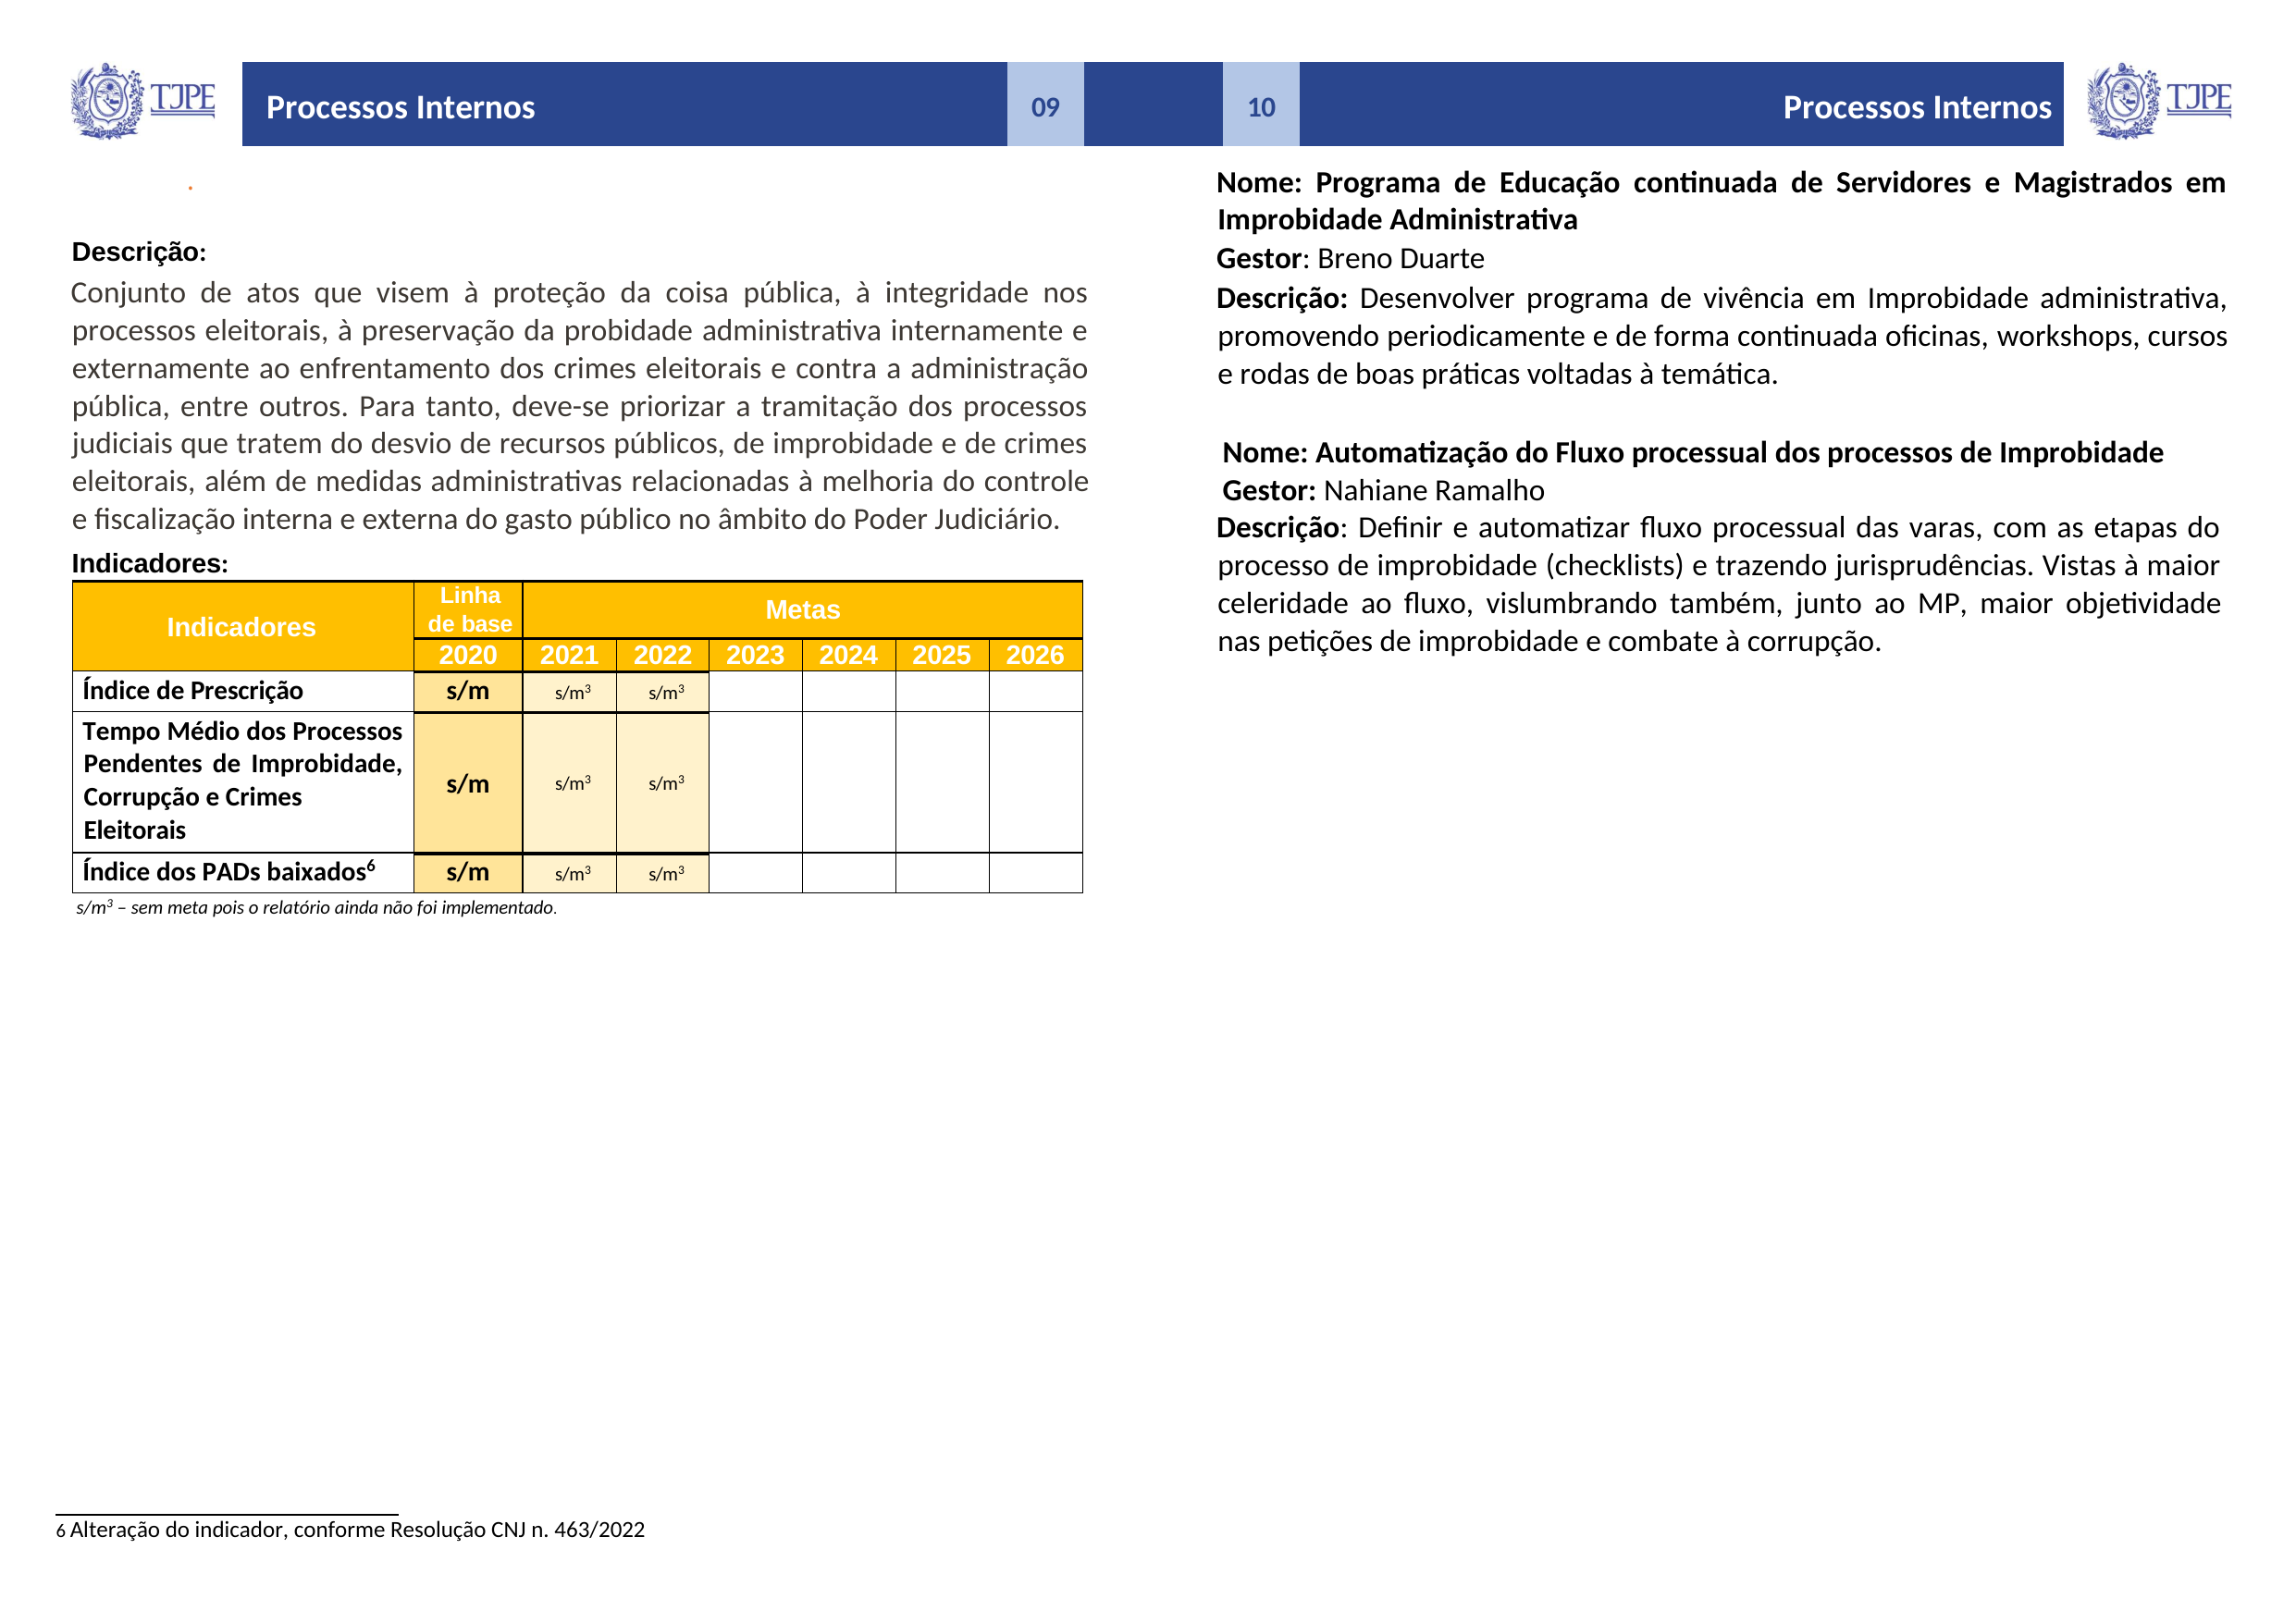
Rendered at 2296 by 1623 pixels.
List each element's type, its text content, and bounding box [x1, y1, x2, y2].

table_cell [990, 671, 1082, 711]
table_cell [803, 854, 895, 892]
table_cell s/m3 [524, 855, 616, 892]
table_cell Índice dos PADs baixados [73, 854, 414, 892]
table_header 09 [1007, 62, 1084, 146]
table_cell [710, 671, 802, 711]
table_cell s/m [414, 855, 522, 892]
table_cell [990, 712, 1082, 852]
subtitle Nome: Programa de Educação continuada de Servidores e Magistrados em Improbidade Administrativa [1216, 163, 2228, 238]
table_cell [803, 712, 895, 852]
table_cell 2022 [617, 640, 709, 670]
text Gestor: Breno Duarte [1216, 239, 2286, 277]
table_cell [710, 712, 802, 852]
table_cell Tempo Médio dos Processos Pendentes de Improbidade, Corrupção e Crimes Eleitorais [73, 712, 414, 852]
subtitle Nome: Automatização do Fluxo processual dos processos de Improbidade [1216, 433, 2174, 471]
table_cell 2020 [414, 640, 522, 670]
table_header Processos Internos [1300, 62, 2064, 146]
text Objetivo:.Enfrentar a Corrupção, a Improbidade administrativa e os Ilícitos eleitorais [71, 161, 1092, 226]
table_cell s/m3 [524, 714, 616, 852]
table_cell [990, 854, 1082, 892]
table_cell 2024 [803, 640, 895, 670]
subtitle Gestor: Nahiane Ramalho [1216, 471, 2174, 508]
text s/m3 – sem meta pois o relatório ainda não foi implementado. [76, 895, 1092, 918]
table_cell [710, 854, 802, 892]
table_cell [896, 671, 989, 711]
table_cell 2021 [524, 640, 616, 670]
table_cell s/m3 [617, 855, 709, 892]
table_cell [803, 671, 895, 711]
text Conjunto de atos que visem à proteção da coisa pública, à integridade nos processos eleitorais, à preservação da probidade administrativa internamente e externamente ao enfrentamento dos crimes eleitorais e contra a administração pública, entre outros. Para tanto, deve-se priorizar a tramitação dos processos judiciais que tratem do desvio de recursos públicos, de improbidade e de crimes eleitorais, além de medidas administrativas relacionadas à melhoria do controle e fiscalização interna e externa do gasto público no âmbito do Poder Judiciário. [70, 274, 1089, 537]
table_cell Índice de Prescrição [73, 671, 414, 711]
table_header Indicadores [73, 583, 414, 670]
text Descrição: Desenvolver programa de vivência em Improbidade administrativa, promovendo periodicamente e de forma continuada oficinas, workshops, cursos e rodas de boas práticas voltadas à temática. [1216, 278, 2228, 392]
table_cell 2023 [710, 640, 802, 670]
table_cell 2025 [896, 640, 989, 670]
table_cell s/m [414, 714, 522, 852]
table_header [1084, 62, 1223, 146]
table_cell s/m3 [617, 674, 709, 711]
table_cell s/m3 [524, 674, 616, 711]
table_header Linha de base [414, 583, 522, 637]
table_header Metas [524, 583, 1082, 637]
table_header Processos Internos [242, 62, 1007, 146]
table_header 10 [1223, 62, 1300, 146]
table_cell [896, 712, 989, 852]
table_cell [896, 854, 989, 892]
table_cell 2026 [990, 640, 1082, 670]
text Descrição: Definir e automatizar fluxo processual das varas, com as etapas do processo de improbidade (checklists) e trazendo jurisprudências. Vistas à maior celeridade ao fluxo, vislumbrando também, junto ao MP, maior objetividade nas petições de improbidade e combate à corrupção. [1216, 508, 2222, 658]
table_cell s/m3 [617, 714, 709, 852]
text Descrição: [71, 235, 1092, 268]
text Indicadores: [71, 547, 1092, 580]
table_cell s/m [414, 674, 522, 711]
